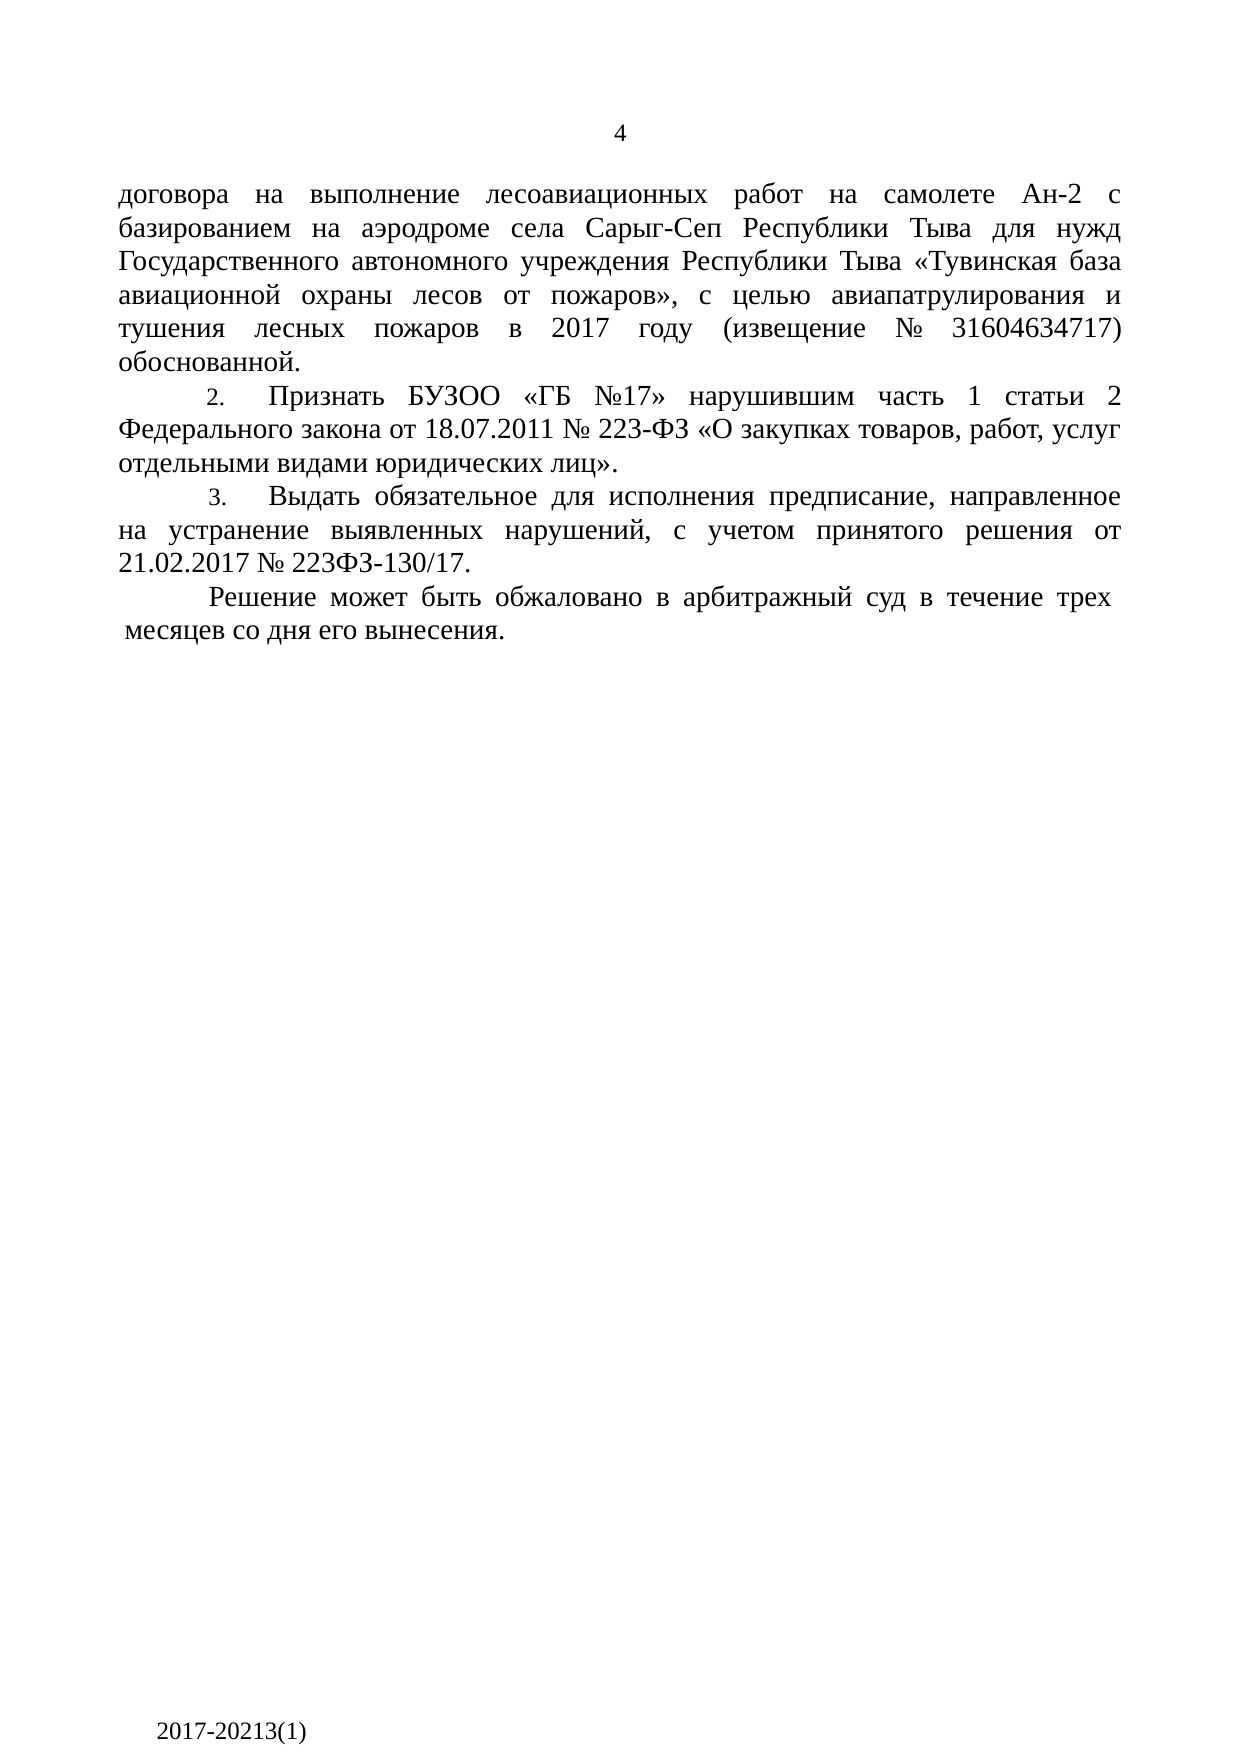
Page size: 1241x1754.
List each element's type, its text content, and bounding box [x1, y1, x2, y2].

list Признать жалобу ООО «С Брок» от 08.02.2017 № 4 (вх. 20677/17 от 10.02.2017) на действия (бездействие) заказчика ГАУ РТ «Авиалесоохрана», оператора электронной торговой площадки ООО «РТС-тендер» при проведении открытого аукциона в электронной форме на право заключения договора на выполнение лесоавиационных работ на самолете Ан-2 с базированием на аэродроме села Сарыг-Сеп Республики Тыва для нужд Государственного автономного учреждения Республики Тыва «Тувинская база авиационной охраны лесов от пожаров», с целью авиапатрулирования и тушения лесных пожаров в 2017 году (извещение № 31604634717) обоснованной. [118, 176, 1122, 378]
list Признать БУЗОО «ГБ №17» нарушившим часть 1 статьи 2 Федерального закона от 18.07.2011 № 223-ФЗ «О закупках товаров, работ, услуг отдельными видами юридических лиц». [118, 378, 1122, 478]
list Выдать обязательное для исполнения предписание, направленное на устранение выявленных нарушений, с учетом принятого решения от 21.02.2017 № 223ФЗ-130/17. [118, 478, 1122, 579]
text Решение может быть обжаловано в арбитражный суд в течение трех месяцев со дня его вынесения. [124, 579, 1113, 646]
